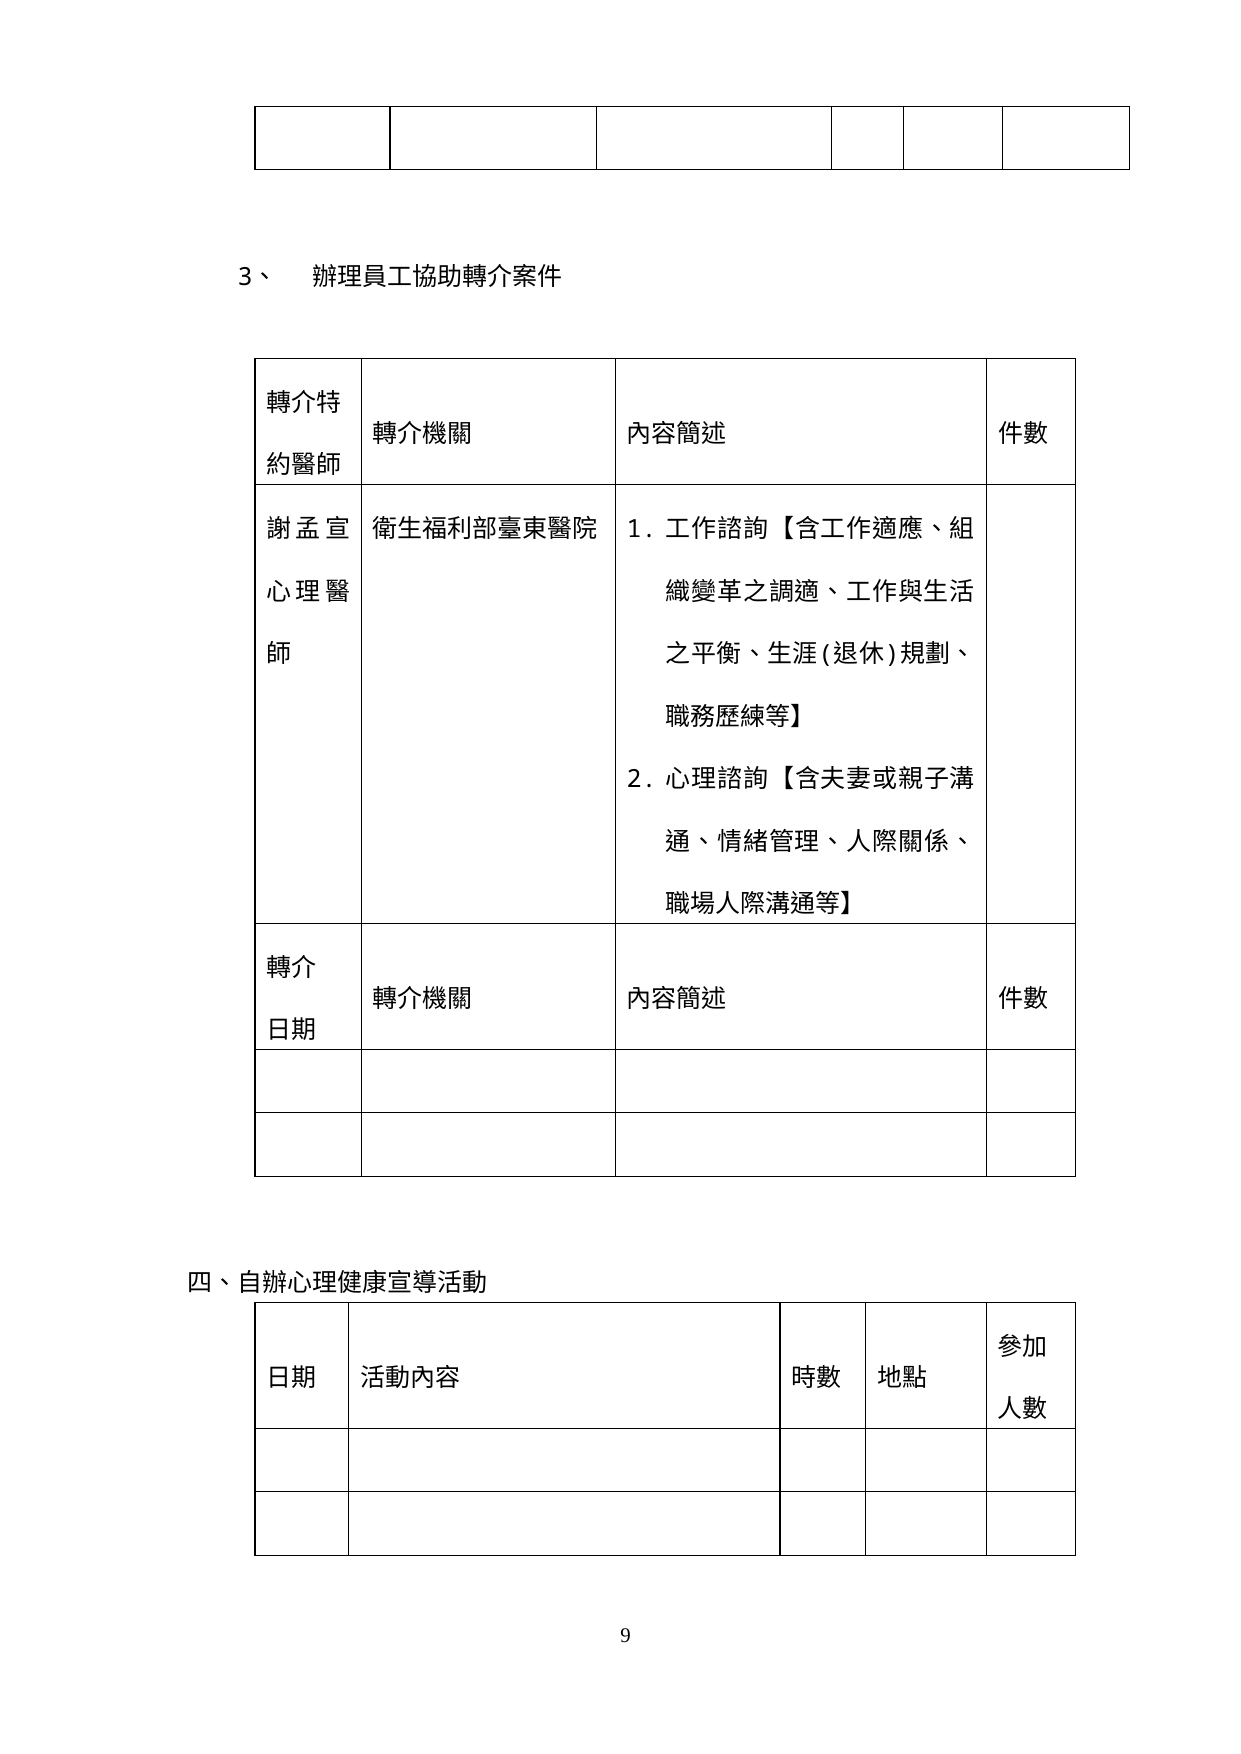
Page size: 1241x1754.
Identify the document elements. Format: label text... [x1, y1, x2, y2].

table_cell [362, 1113, 615, 1176]
table_header 轉介機關 [362, 359, 615, 484]
table_cell [597, 107, 831, 169]
table_cell [256, 1429, 348, 1491]
table_cell [256, 1050, 361, 1112]
table_cell [987, 1429, 1075, 1491]
table_cell 轉介 日期 [256, 924, 361, 1048]
table_cell [781, 1492, 865, 1555]
table_cell [391, 107, 596, 169]
table_cell [616, 1050, 986, 1112]
text 四、自辦心理健康宣導活動 [187, 1239, 1063, 1302]
table_cell [866, 1492, 986, 1555]
list 辦理員工協助轉介案件 [237, 233, 1063, 295]
table_cell 謝孟宣心理醫師 [256, 485, 361, 922]
table_header 地點 [866, 1303, 986, 1428]
table_cell [987, 1492, 1075, 1555]
table_header 內容簡述 [616, 359, 986, 484]
table_header 轉介特 約醫師 [256, 359, 361, 484]
table_cell [987, 1050, 1075, 1112]
table_cell [349, 1492, 779, 1555]
table_cell 工作諮詢【含工作適應、組織變革之調適、工作與生活之平衡、生涯(退休)規劃、職務歷練等】 心理諮詢【含夫妻或親子溝通、情緒管理、人際關係、職場人際溝通等】 [616, 485, 986, 922]
table_cell [256, 1113, 361, 1176]
table_header 時數 [781, 1303, 865, 1428]
table_cell [987, 485, 1075, 922]
table_cell [904, 107, 1002, 169]
table_cell 衛生福利部臺東醫院 [362, 485, 615, 922]
table_cell 件數 [987, 924, 1075, 1048]
table_cell [781, 1429, 865, 1491]
table_cell [349, 1429, 779, 1491]
table_cell [616, 1113, 986, 1176]
table_cell [987, 1113, 1075, 1176]
table_cell [256, 1492, 348, 1555]
table_header 參加 人數 [987, 1303, 1075, 1428]
table_cell 內容簡述 [616, 924, 986, 1048]
table_cell 轉介機關 [362, 924, 615, 1048]
table_cell [256, 107, 389, 169]
table_cell [866, 1429, 986, 1491]
table_cell [362, 1050, 615, 1112]
table_header 活動內容 [349, 1303, 779, 1428]
table_header 件數 [987, 359, 1075, 484]
table_cell [832, 107, 903, 169]
table_header 日期 [256, 1303, 348, 1428]
table_cell [1003, 107, 1129, 169]
